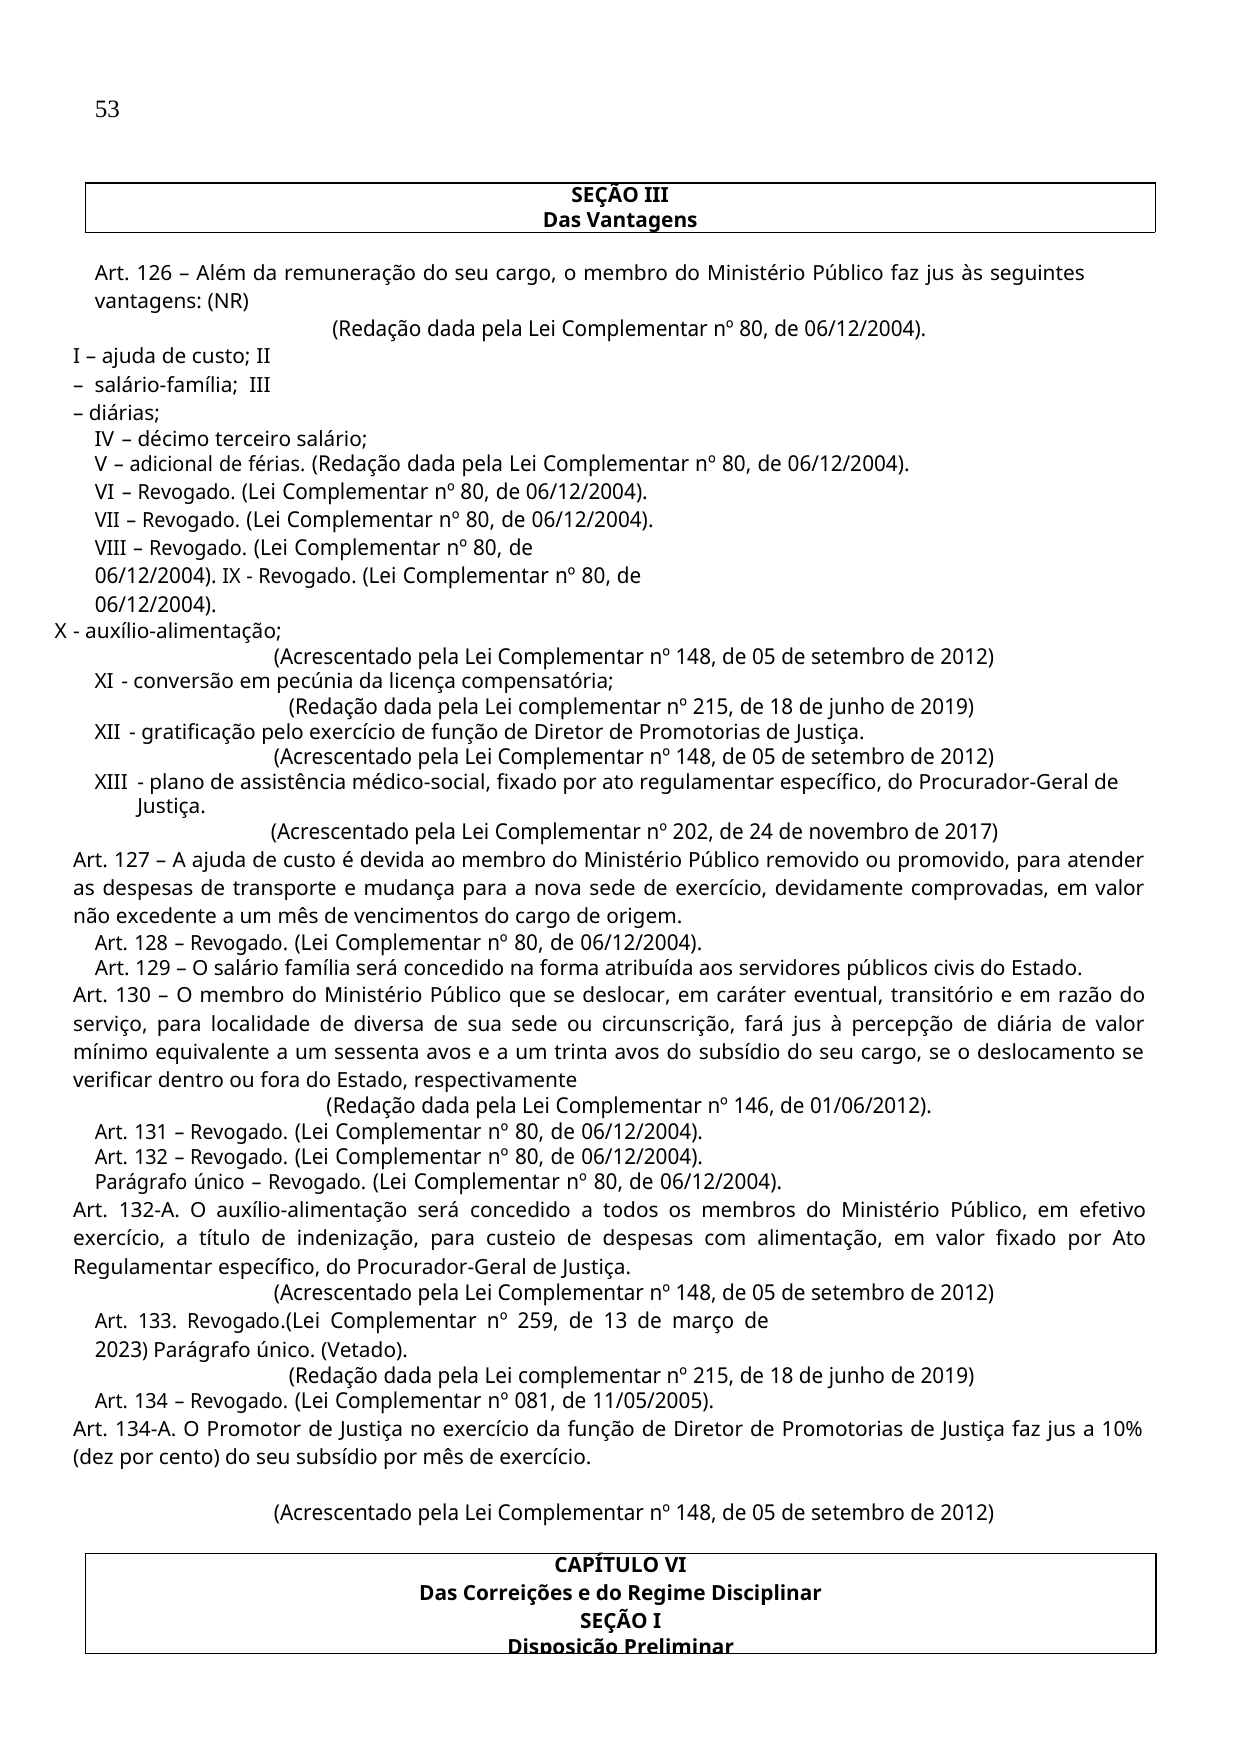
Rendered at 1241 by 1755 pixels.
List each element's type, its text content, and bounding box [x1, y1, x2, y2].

text Art. 127 – A ajuda de custo é devida ao membro do Ministério Público removido ou promovido, para atender as despesas de transporte e mudança para a nova sede de exercício, devidamente comprovadas, em valor não excedente a um mês de vencimentos do cargo de origem. [73, 845, 1146, 930]
text I – ajuda de custo; II – salário-família; III – diárias; [73, 342, 270, 427]
subtitle (Redação dada pela Lei complementar nº 215, de 18 de junho de 2019) [288, 694, 1168, 719]
text Art. 132-A. O auxílio-alimentação será concedido a todos os membros do Ministério Público, em efetivo exercício, a título de indenização, para custeio de despesas com alimentação, em valor fixado por Ato Regulamentar específico, do Procurador-Geral de Justiça. [73, 1195, 1147, 1280]
text Art. 129 – O salário família será concedido na forma atribuída aos servidores públicos civis do Estado. [94, 955, 1168, 980]
list – Revogado. (Lei Complementar nº 80, de 06/12/2004). VII – Revogado. (Lei Complementar nº 80, de 06/12/2004). VIII – Revogado. (Lei Complementar nº 80, de 06/12/2004). IX - Revogado. (Lei Complementar nº 80, de 06/12/2004). [94, 477, 655, 618]
list - conversão em pecúnia da licença compensatória; [94, 669, 1168, 694]
subtitle (Acrescentado pela Lei Complementar nº 202, de 24 de novembro de 2017) [271, 819, 1168, 845]
text Parágrafo único – Revogado. (Lei Complementar nº 80, de 06/12/2004). [94, 1169, 1168, 1195]
list - gratificação pelo exercício de função de Diretor de Promotorias de Justiça. [94, 719, 1168, 744]
text Disposição Preliminar [390, 1635, 851, 1653]
text Das Vantagens [393, 207, 846, 232]
text Art. 134 – Revogado. (Lei Complementar nº 081, de 11/05/2005). [94, 1388, 1168, 1414]
text Art. 133. Revogado.(Lei Complementar nº 259, de 13 de março de 2023) Parágrafo único. (Vetado). [94, 1305, 770, 1363]
subtitle (Acrescentado pela Lei Complementar nº 148, de 05 de setembro de 2012) [273, 644, 1168, 669]
list – adicional de férias. (Redação dada pela Lei Complementar nº 80, de 06/12/2004). [94, 451, 1168, 476]
text Das Correições e do Regime Disciplinar SEÇÃO I [394, 1578, 847, 1635]
subtitle (Acrescentado pela Lei Complementar nº 148, de 05 de setembro de 2012) [273, 744, 1168, 770]
text Art. 132 – Revogado. (Lei Complementar nº 80, de 06/12/2004). [94, 1144, 1168, 1169]
subtitle (Acrescentado pela Lei Complementar nº 148, de 05 de setembro de 2012) [273, 1497, 1168, 1527]
text Art. 126 – Além da remuneração do seu cargo, o membro do Ministério Público faz jus às seguintes vantagens: (NR) [94, 258, 1168, 315]
subtitle (Acrescentado pela Lei Complementar nº 148, de 05 de setembro de 2012) [273, 1280, 1168, 1305]
list - auxílio-alimentação; [54, 619, 1168, 644]
list – décimo terceiro salário; [94, 427, 1168, 451]
subtitle (Redação dada pela Lei Complementar nº 146, de 01/06/2012). [326, 1094, 1168, 1119]
subtitle (Redação dada pela Lei complementar nº 215, de 18 de junho de 2019) [288, 1363, 1168, 1388]
text Art. 130 – O membro do Ministério Público que se deslocar, em caráter eventual, transitório e em razão do serviço, para localidade de diversa de sua sede ou circunscrição, fará jus à percepção de diária de valor mínimo equivalente a um sessenta avos e a um trinta avos do subsídio do seu cargo, se o deslocamento se verificar dentro ou fora do Estado, respectivamente [73, 980, 1147, 1094]
subtitle (Redação dada pela Lei Complementar nº 80, de 06/12/2004). [332, 315, 1168, 342]
text CAPÍTULO VI [390, 1554, 850, 1578]
text Art. 131 – Revogado. (Lei Complementar nº 80, de 06/12/2004). [94, 1119, 1168, 1144]
text SEÇÃO III [389, 184, 850, 207]
text Art. 134-A. O Promotor de Justiça no exercício da função de Diretor de Promotorias de Justiça faz jus a 10% (dez por cento) do seu subsídio por mês de exercício. [73, 1414, 1146, 1471]
list - plano de assistência médico-social, fixado por ato regulamentar específico, do Procurador-Geral de Justiça. [94, 770, 1168, 819]
text Art. 128 – Revogado. (Lei Complementar nº 80, de 06/12/2004). [94, 930, 1168, 955]
